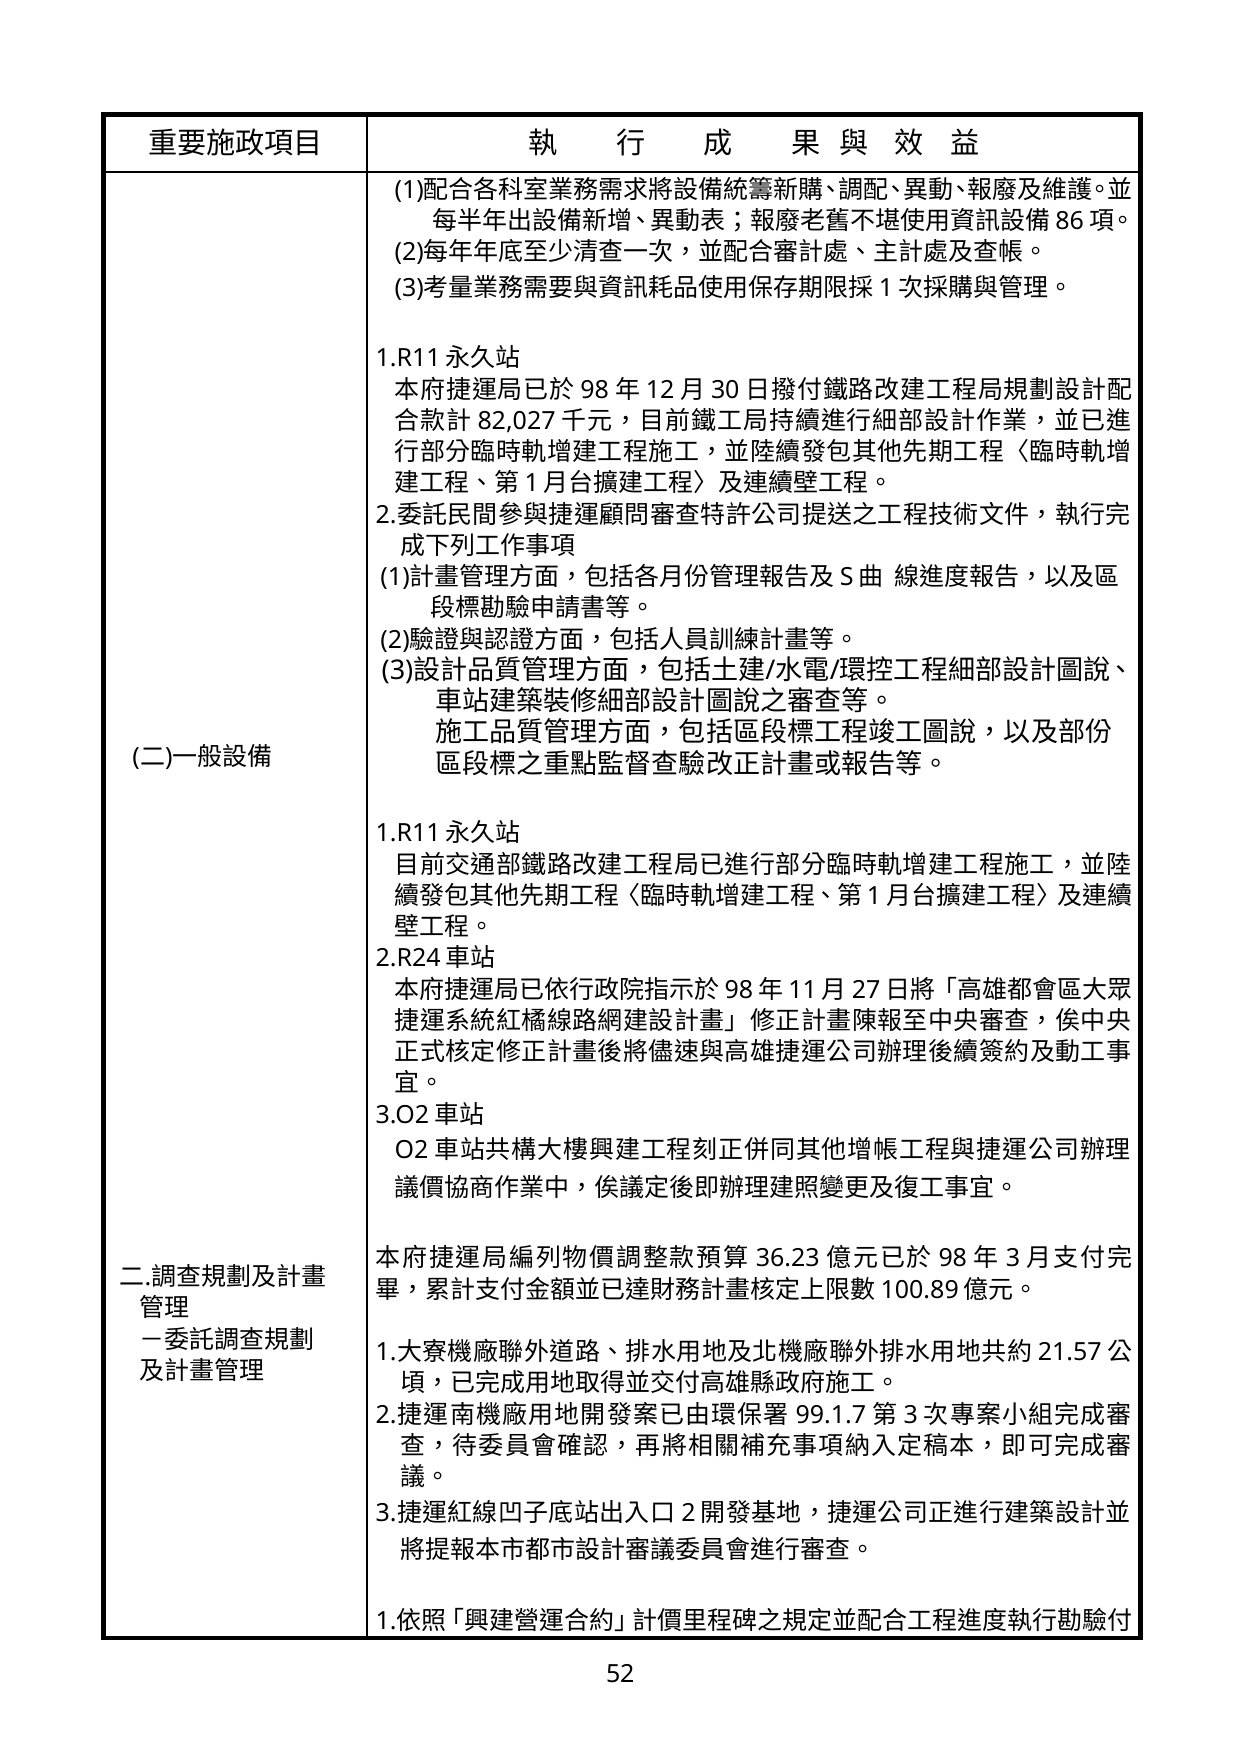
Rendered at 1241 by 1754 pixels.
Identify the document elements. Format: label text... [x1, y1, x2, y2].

table_cell (二)一般設備 二.調查規劃及計畫 管理 －委託調查規劃 及計畫管理 [106, 173, 366, 1636]
table_header 重要施政項目 [106, 117, 366, 171]
table_cell (1)配合各科室業務需求將設備統籌新購、調配、異動、報廢及維護。並每半年出設備新增、異動表；報廢老舊不堪使用資訊設備86項。 (2)每年年底至少清查一次，並配合審計處、主計處及查帳。 (3)考量業務需要與資訊耗品使用保存期限採1次採購與管理。 1.R11永久站 本府捷運局已於98年12月30日撥付鐵路改建工程局規劃設計配合款計82,027千元，目前鐵工局持續進行細部設計作業，並已進行部分臨時軌增建工程施工，並陸續發包其他先期工程〈臨時軌增建工程、第1月台擴建工程〉及連續壁工程。 2.委託民間參與捷運顧問審查特許公司提送之工程技術文件，執行完成下列工作事項 (1)計畫管理方面，包括各月份管理報告及S曲 線進度報告，以及區段標勘驗申請書等。 (2)驗證與認證方面，包括人員訓練計畫等。 (3)設計品質管理方面，包括土建/水電/環控工程細部設計圖說、車站建築裝修細部設計圖說之審查等。 施工品質管理方面，包括區段標工程竣工圖說，以及部份區段標之重點監督查驗改正計畫或報告等。 1.R11永久站 目前交通部鐵路改建工程局已進行部分臨時軌增建工程施工，並陸續發包其他先期工程〈臨時軌增建工程、第1月台擴建工程〉及連續壁工程。 2.R24車站 本府捷運局已依行政院指示於98年11月27日將「高雄都會區大眾捷運系統紅橘線路網建設計畫」修正計畫陳報至中央審查，俟中央正式核定修正計畫後將儘速與高雄捷運公司辦理後續簽約及動工事宜。 3.O2車站 O2車站共構大樓興建工程刻正併同其他增帳工程與捷運公司辦理議價協商作業中，俟議定後即辦理建照變更及復工事宜。 本府捷運局編列物價調整款預算36.23億元已於98年3月支付完畢，累計支付金額並已達財務計畫核定上限數100.89億元。 1.大寮機廠聯外道路、排水用地及北機廠聯外排水用地共約21.57公頃，已完成用地取得並交付高雄縣政府施工。 2.捷運南機廠用地開發案已由環保署99.1.7第3次專案小組完成審查，待委員會確認，再將相關補充事項納入定稿本，即可完成審議。 3.捷運紅線凹子底站出入口2開發基地，捷運公司正進行建築設計並將提報本市都市設計審議委員會進行審查。 1.依照「興建營運合約」計價里程碑之規定並配合工程進度執行勘驗付 [368, 173, 1138, 1636]
table_header 執 行 成 果 與 效 益 [368, 117, 1138, 171]
